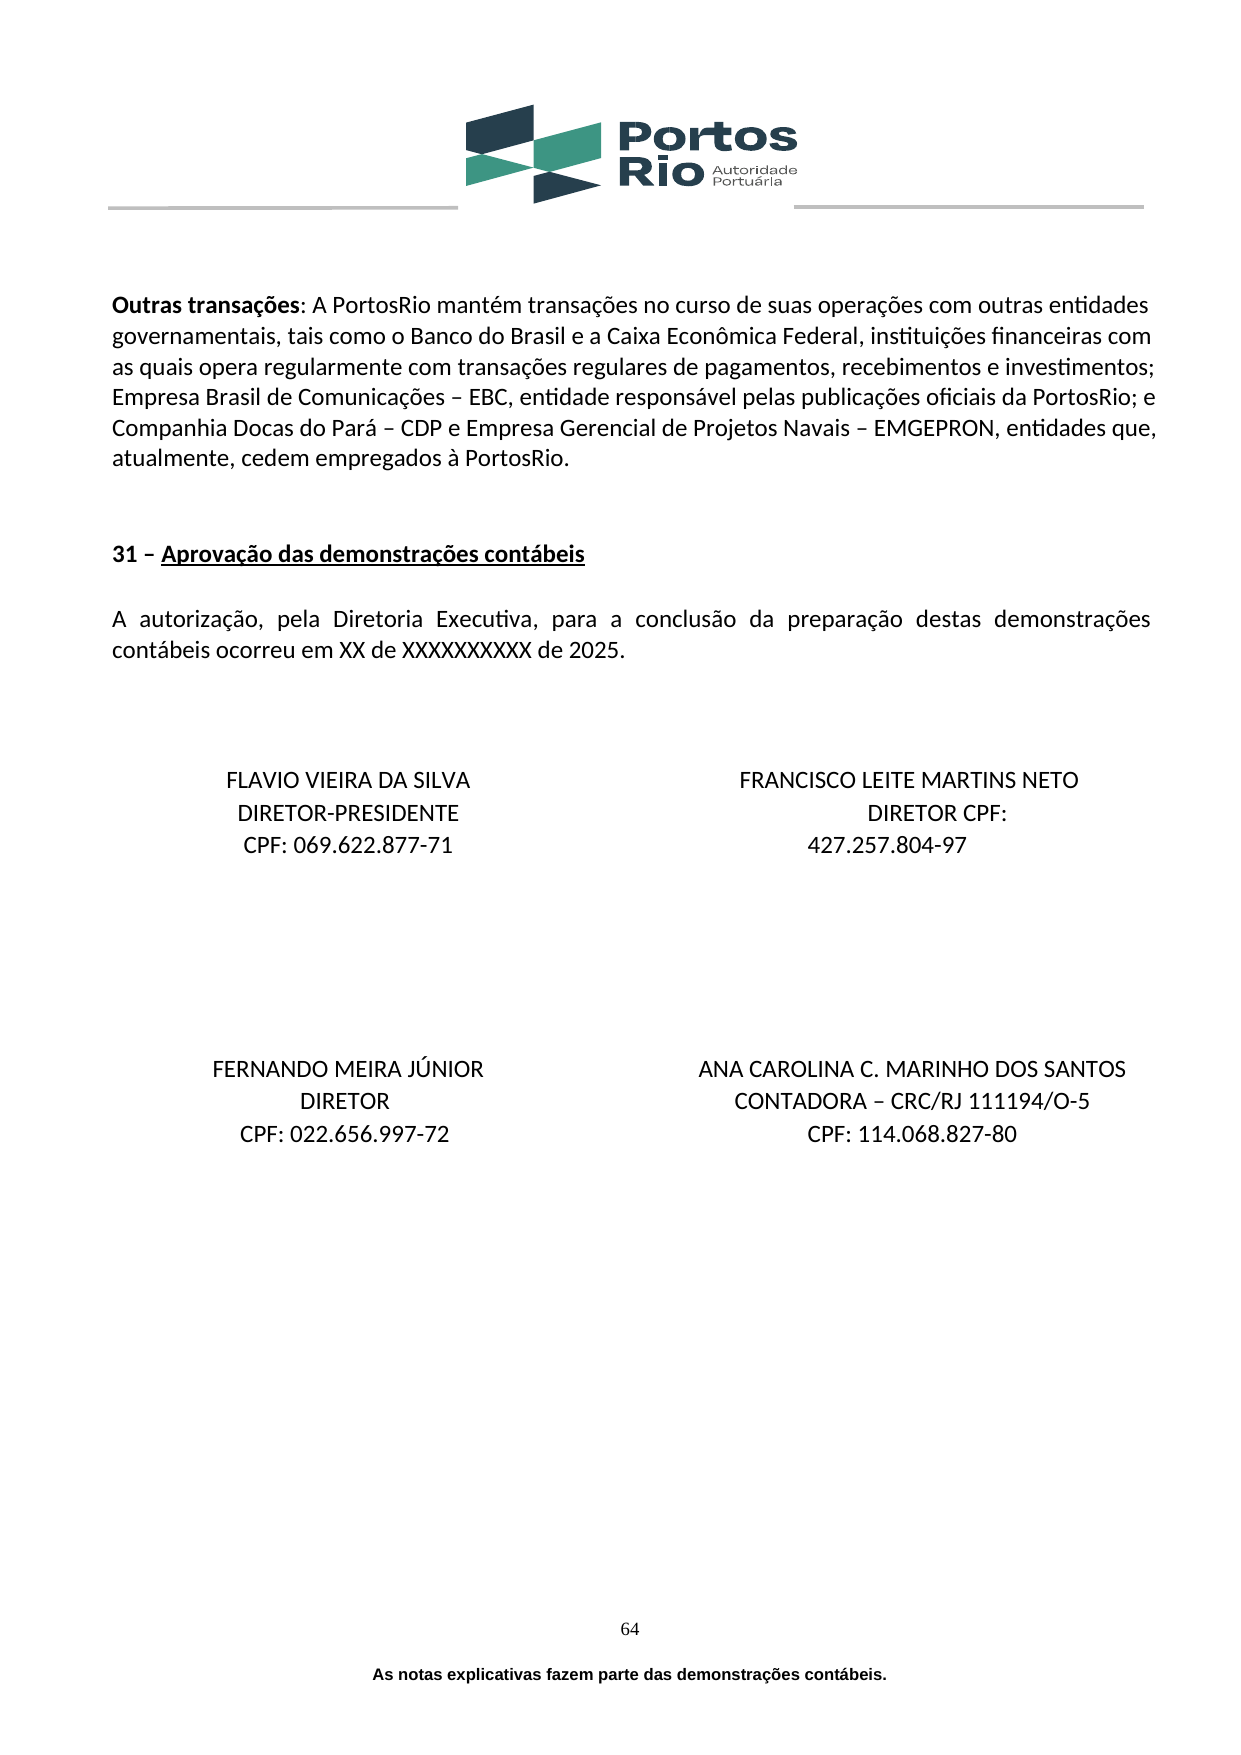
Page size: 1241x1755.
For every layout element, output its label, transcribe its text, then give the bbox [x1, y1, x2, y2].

subtitle 31 – Aprovação das demonstrações contábeis [112, 538, 1158, 568]
table_cell [627, 1085, 698, 1281]
table_cell DIRETOR CPF: 022.656.997-72 [112, 1085, 627, 1281]
table_cell [627, 797, 698, 1053]
table_cell DIRETOR CPF: 427.257.804-97 [698, 797, 1131, 1053]
table_cell [627, 1053, 698, 1085]
table_cell ANA CAROLINA C. MARINHO DOS SANTOS [698, 1053, 1131, 1085]
table_cell FERNANDO MEIRA JÚNIOR [112, 1053, 627, 1085]
table_header [627, 764, 698, 797]
table_cell CONTADORA – CRC/RJ 111194/O-5 CPF: 114.068.827-80 [698, 1085, 1131, 1281]
table_header FLAVIO VIEIRA DA SILVA [112, 764, 627, 797]
table_cell DIRETOR-PRESIDENTE CPF: 069.622.877-71 [112, 797, 627, 1053]
table_header FRANCISCO LEITE MARTINS NETO [698, 764, 1131, 797]
text Outras transações: A PortosRio mantém transações no curso de suas operações com outras entidades governamentais, tais como o Banco do Brasil e a Caixa Econômica Federal, instituições financeiras com as quais opera regularmente com transações regulares de pagamentos, recebimentos e investimentos; Empresa Brasil de Comunicações – EBC, entidade responsável pelas publicações oficiais da PortosRio; e Companhia Docas do Pará – CDP e Empresa Gerencial de Projetos Navais – EMGEPRON, entidades que, atualmente, cedem empregados à PortosRio. [112, 289, 1158, 473]
text A autorização, pela Diretoria Executiva, para a conclusão da preparação destas demonstrações contábeis ocorreu em XX de XXXXXXXXXX de 2025. [112, 603, 1153, 665]
